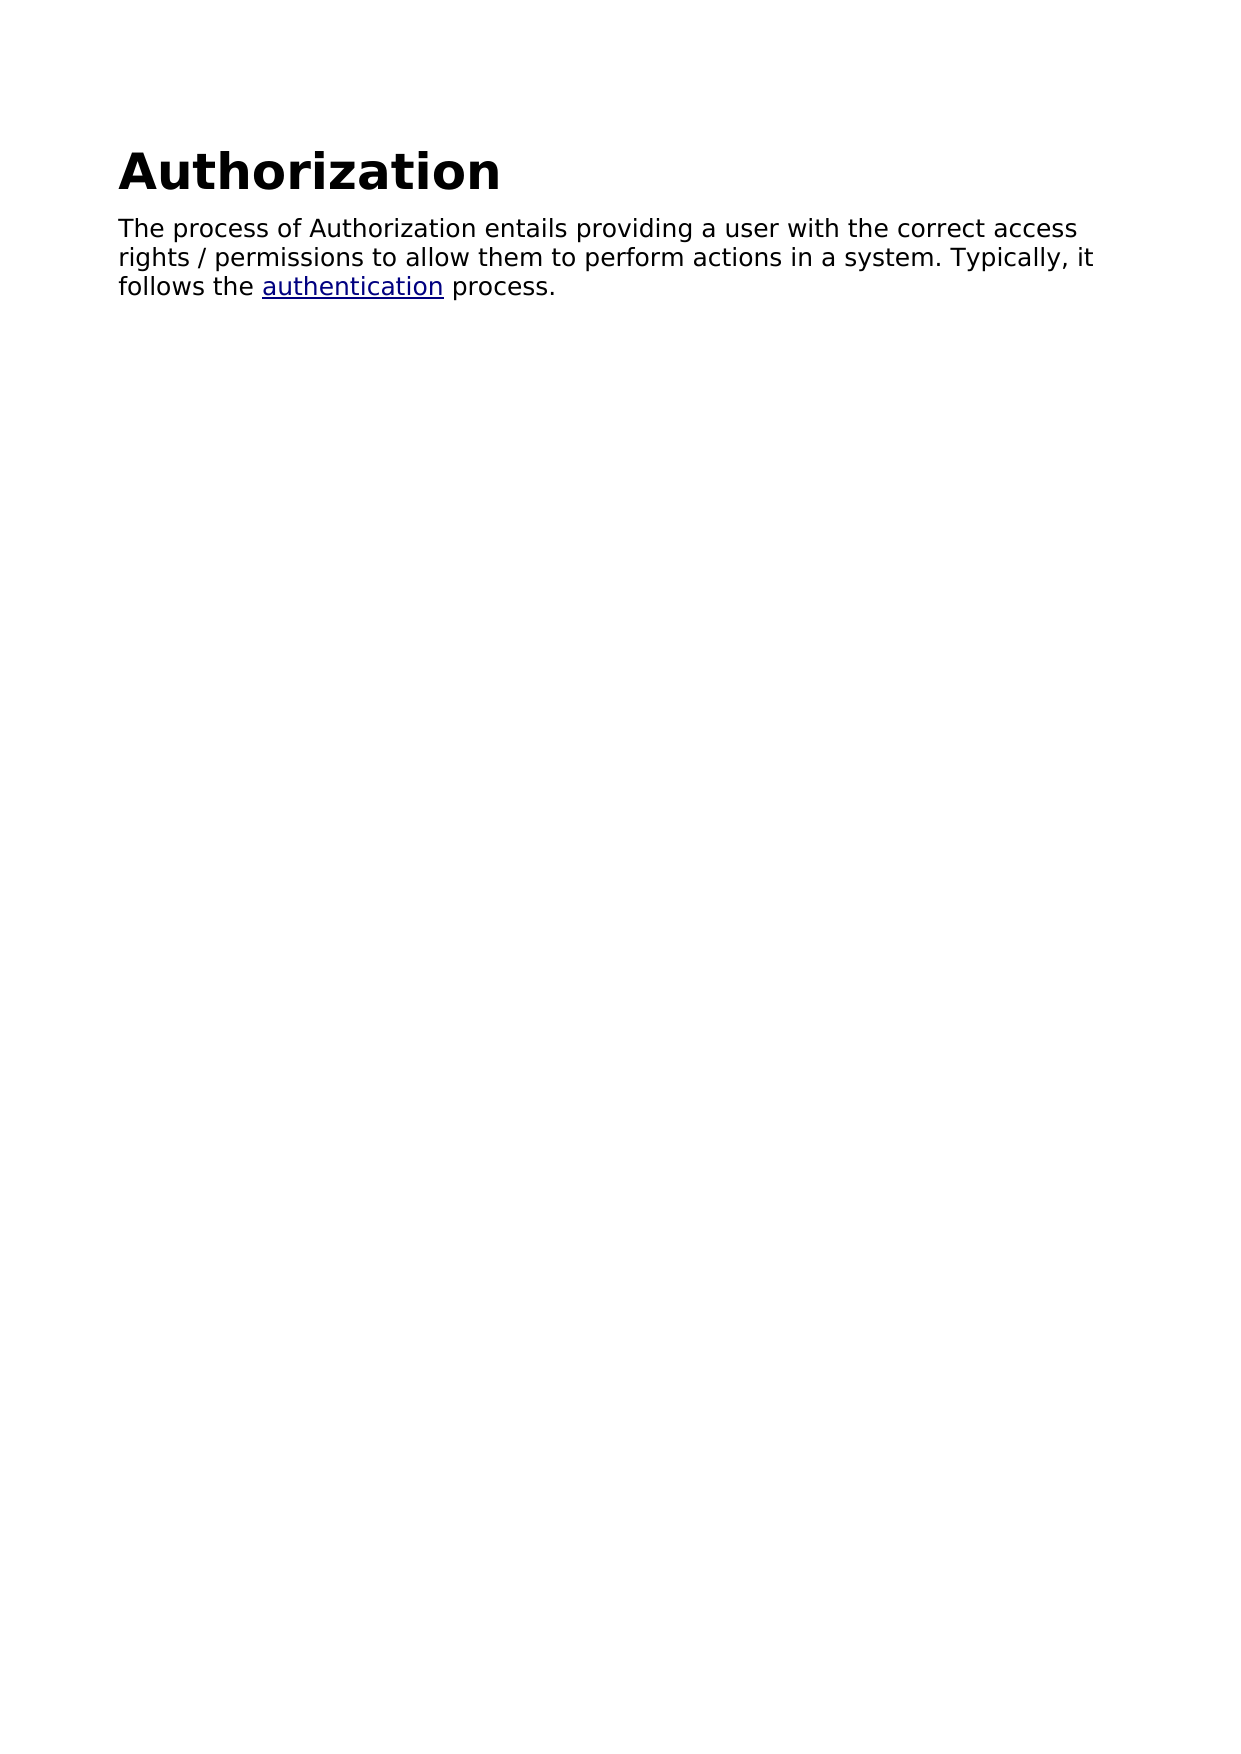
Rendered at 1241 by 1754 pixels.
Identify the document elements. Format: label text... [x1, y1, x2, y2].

subtitle Authorization [118, 143, 1122, 201]
text The process of Authorization entails providing a user with the correct access rights / permissions to allow them to perform actions in a system. Typically, it follows the authentication process. [118, 214, 1122, 301]
